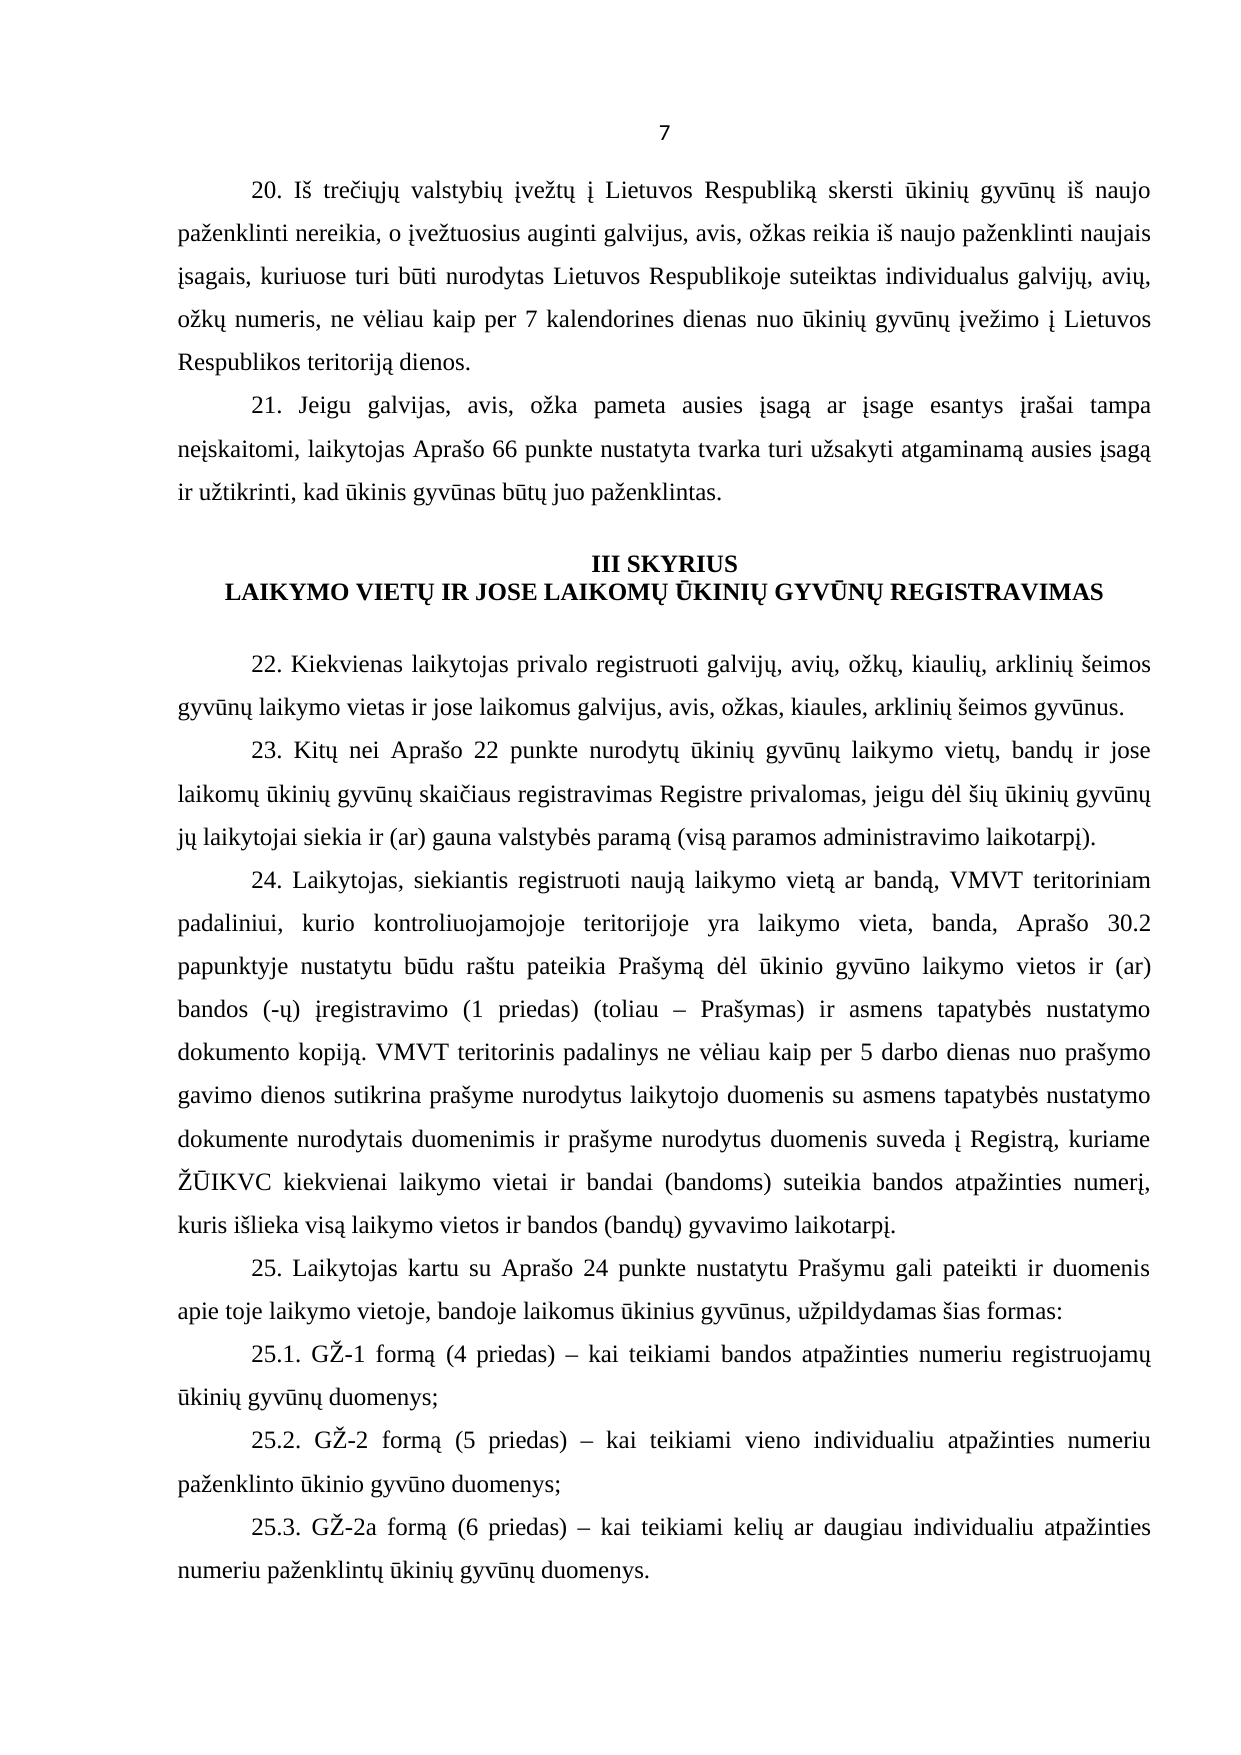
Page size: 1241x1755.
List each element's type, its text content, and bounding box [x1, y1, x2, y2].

text 23. Kitų nei Aprašo 22 punkte nurodytų ūkinių gyvūnų laikymo vietų, bandų ir jose laikomų ūkinių gyvūnų skaičiaus registravimas Registre privalomas, jeigu dėl šių ūkinių gyvūnų jų laikytojai siekia ir (ar) gauna valstybės paramą (visą paramos administravimo laikotarpį). [177, 736, 1152, 851]
text 25.2. GŽ-2 formą (5 priedas) – kai teikiami vieno individualiu atpažinties numeriu paženklinto ūkinio gyvūno duomenys; [177, 1426, 1152, 1497]
text III SKYRIUS [177, 549, 1152, 577]
text 21. Jeigu galvijas, avis, ožka pameta ausies įsagą ar įsage esantys įrašai tampa neįskaitomi, laikytojas Aprašo 66 punkte nustatyta tvarka turi užsakyti atgaminamą ausies įsagą ir užtikrinti, kad ūkinis gyvūnas būtų juo paženklintas. [177, 391, 1152, 506]
text 24. Laikytojas, siekiantis registruoti naują laikymo vietą ar bandą, VMVT teritoriniam padaliniui, kurio kontroliuojamojoje teritorijoje yra laikymo vieta, banda, Aprašo 30.2 papunktyje nustatytu būdu raštu pateikia Prašymą dėl ūkinio gyvūno laikymo vietos ir (ar) bandos (-ų) įregistravimo (1 priedas) (toliau – Prašymas) ir asmens tapatybės nustatymo dokumento kopiją. VMVT teritorinis padalinys ne vėliau kaip per 5 darbo dienas nuo prašymo gavimo dienos sutikrina prašyme nurodytus laikytojo duomenis su asmens tapatybės nustatymo dokumente nurodytais duomenimis ir prašyme nurodytus duomenis suveda į Registrą, kuriame ŽŪIKVC kiekvienai laikymo vietai ir bandai (bandoms) suteikia bandos atpažinties numerį, kuris išlieka visą laikymo vietos ir bandos (bandų) gyvavimo laikotarpį. [177, 865, 1152, 1239]
text 25. Laikytojas kartu su Aprašo 24 punkte nustatytu Prašymu gali pateikti ir duomenis apie toje laikymo vietoje, bandoje laikomus ūkinius gyvūnus, užpildydamas šias formas: [177, 1253, 1152, 1325]
text 25.1. GŽ-1 formą (4 priedas) – kai teikiami bandos atpažinties numeriu registruojamų ūkinių gyvūnų duomenys; [177, 1339, 1152, 1411]
text 22. Kiekvienas laikytojas privalo registruoti galvijų, avių, ožkų, kiaulių, arklinių šeimos gyvūnų laikymo vietas ir jose laikomus galvijus, avis, ožkas, kiaules, arklinių šeimos gyvūnus. [177, 649, 1152, 721]
text 20. Iš trečiųjų valstybių įvežtų į Lietuvos Respubliką skersti ūkinių gyvūnų iš naujo paženklinti nereikia, o įvežtuosius auginti galvijus, avis, ožkas reikia iš naujo paženklinti naujais įsagais, kuriuose turi būti nurodytas Lietuvos Respublikoje suteiktas individualus galvijų, avių, ožkų numeris, ne vėliau kaip per 7 kalendorines dienas nuo ūkinių gyvūnų įvežimo į Lietuvos Respublikos teritoriją dienos. [177, 175, 1152, 376]
text LAIKYMO VIETŲ IR JOSE LAIKOMŲ ŪKINIŲ GYVŪNŲ REGISTRAVIMAS [177, 577, 1152, 606]
text 25.3. GŽ-2a formą (6 priedas) – kai teikiami kelių ar daugiau individualiu atpažinties numeriu paženklintų ūkinių gyvūnų duomenys. [177, 1512, 1152, 1584]
